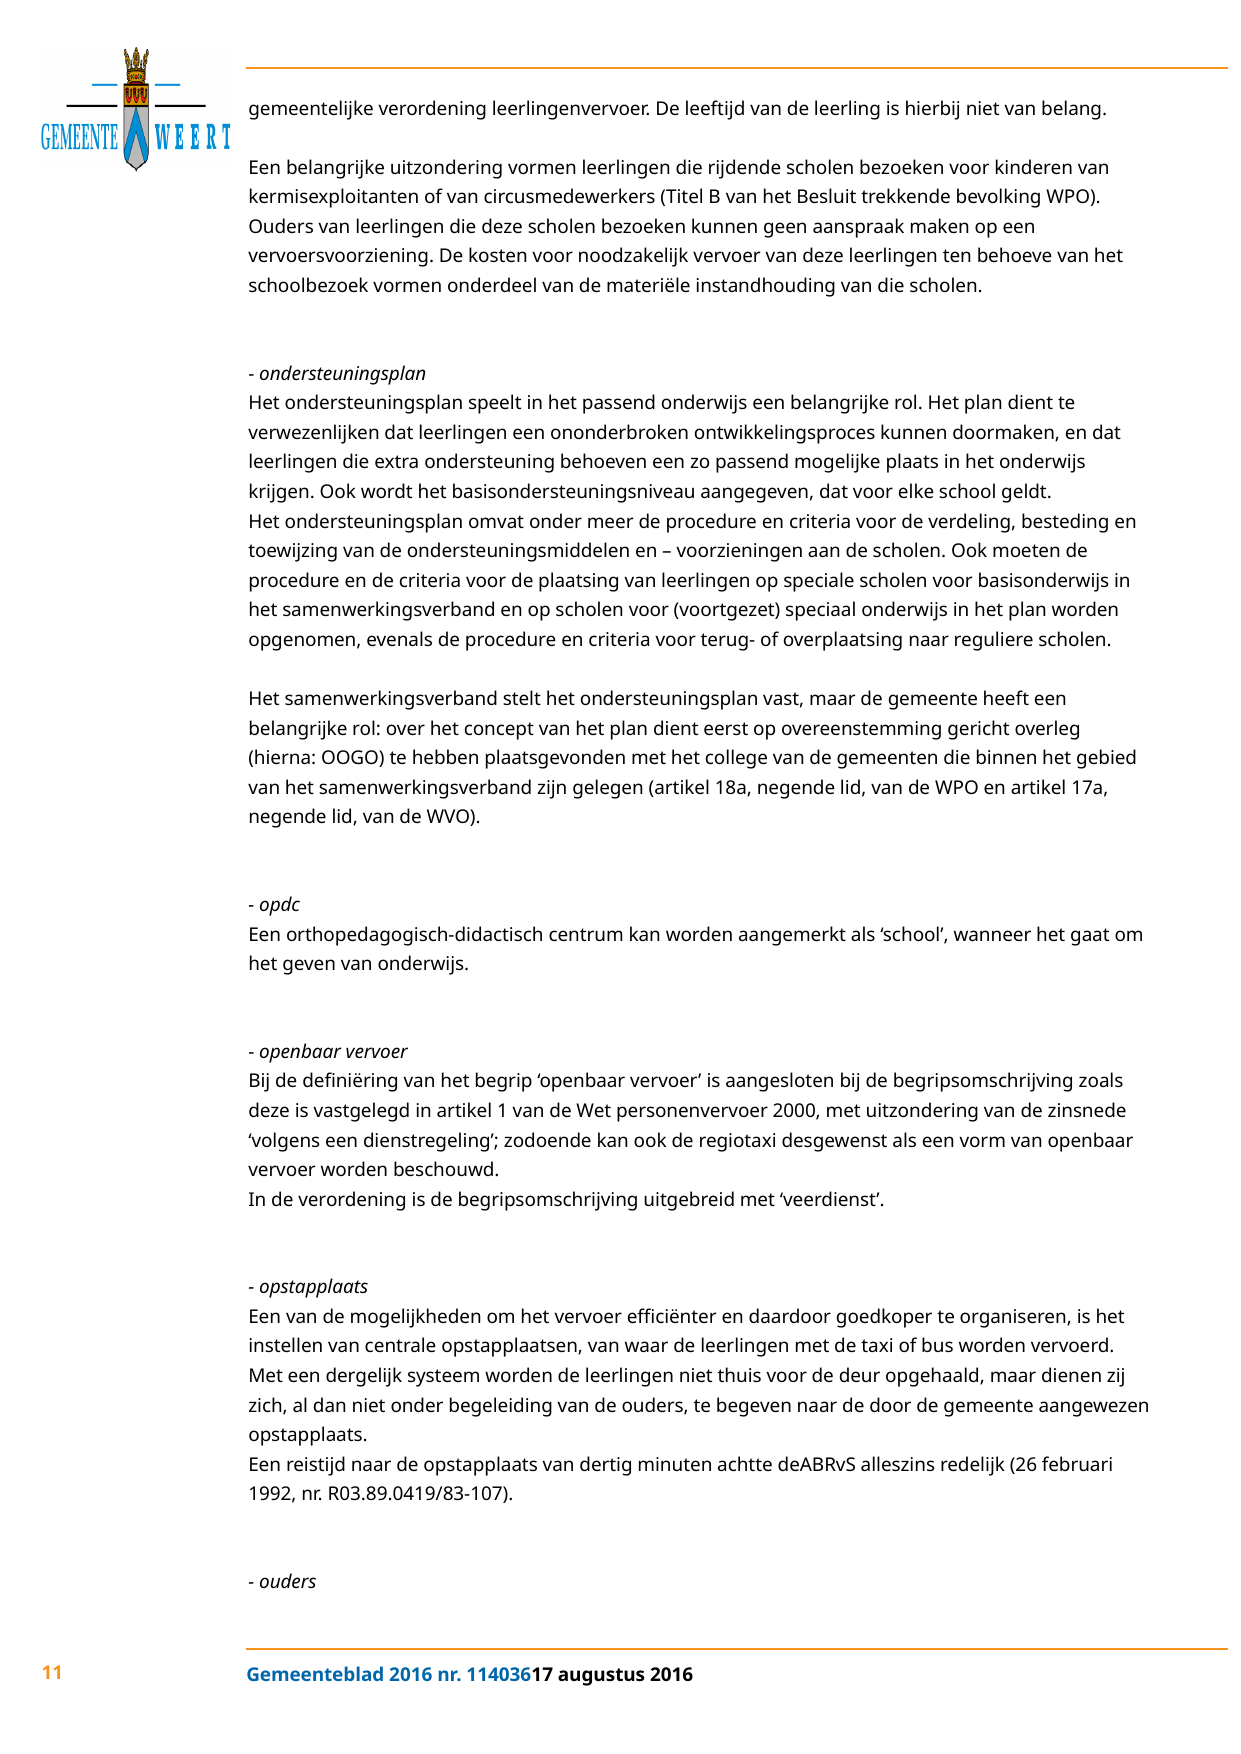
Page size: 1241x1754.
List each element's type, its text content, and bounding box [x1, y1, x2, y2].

text - openbaar vervoer [248, 1038, 1152, 1064]
text - opdc [248, 891, 1152, 917]
text Een belangrijke uitzondering vormen leerlingen die rijdende scholen bezoeken voor kinderen van kermisexploitanten of van circusmedewerkers (Titel B van het Besluit trekkende bevolking WPO). Ouders van leerlingen die deze scholen bezoeken kunnen geen aanspraak maken op een vervoersvoorziening. De kosten voor noodzakelijk vervoer van deze leerlingen ten behoeve van het schoolbezoek vormen onderdeel van de materiële instandhouding van die scholen. [248, 154, 1152, 298]
text Bij de definiëring van het begrip ‘openbaar vervoer’ is aangesloten bij de begripsomschrijving zoals deze is vastgelegd in artikel 1 van de Wet personenvervoer 2000, met uitzondering van de zinsnede ‘volgens een dienstregeling’; zodoende kan ook de regiotaxi desgewenst als een vorm van openbaar vervoer worden beschouwd. [248, 1068, 1152, 1182]
text Het ondersteuningsplan omvat onder meer de procedure en criteria voor de verdeling, besteding en toewijzing van de ondersteuningsmiddelen en – voorzieningen aan de scholen. Ook moeten de procedure en de criteria voor de plaatsing van leerlingen op speciale scholen voor basisonderwijs in het samenwerkingsverband en op scholen voor (voortgezet) speciaal onderwijs in het plan worden opgenomen, evenals de procedure en criteria voor terug- of overplaatsing naar reguliere scholen. [248, 508, 1152, 652]
picture [41, 47, 231, 172]
text Het samenwerkingsverband stelt het ondersteuningsplan vast, maar de gemeente heeft een belangrijke rol: over het concept van het plan dient eerst op overeenstemming gericht overleg (hierna: OOGO) te hebben plaatsgevonden met het college van de gemeenten die binnen het gebied van het samenwerkingsverband zijn gelegen (artikel 18a, negende lid, van de WPO en artikel 17a, negende lid, van de WVO). [248, 685, 1152, 829]
text gemeentelijke verordening leerlingenvervoer. De leeftijd van de leerling is hierbij niet van belang. [248, 95, 1152, 121]
text - ouders [248, 1568, 1152, 1594]
text Een orthopedagogisch-didactisch centrum kan worden aangemerkt als ‘school’, wanneer het gaat om het geven van onderwijs. [248, 921, 1152, 976]
text - ondersteuningsplan [248, 360, 1152, 386]
text Een van de mogelijkheden om het vervoer efficiënter en daardoor goedkoper te organiseren, is het instellen van centrale opstapplaatsen, van waar de leerlingen met de taxi of bus worden vervoerd. Met een dergelijk systeem worden de leerlingen niet thuis voor de deur opgehaald, maar dienen zij zich, al dan niet onder begeleiding van de ouders, te begeven naar de door de gemeente aangewezen opstapplaats. [248, 1303, 1152, 1447]
text Een reistijd naar de opstapplaats van dertig minuten achtte deABRvS alleszins redelijk (26 februari 1992, nr. R03.89.0419/83-107). [248, 1451, 1152, 1506]
text In de verordening is de begripsomschrijving uitgebreid met ‘veerdienst’. [248, 1186, 1152, 1212]
text Het ondersteuningsplan speelt in het passend onderwijs een belangrijke rol. Het plan dient te verwezenlijken dat leerlingen een ononderbroken ontwikkelingsproces kunnen doormaken, en dat leerlingen die extra ondersteuning behoeven een zo passend mogelijke plaats in het onderwijs krijgen. Ook wordt het basisondersteuningsniveau aangegeven, dat voor elke school geldt. [248, 389, 1152, 504]
text - opstapplaats [248, 1273, 1152, 1299]
